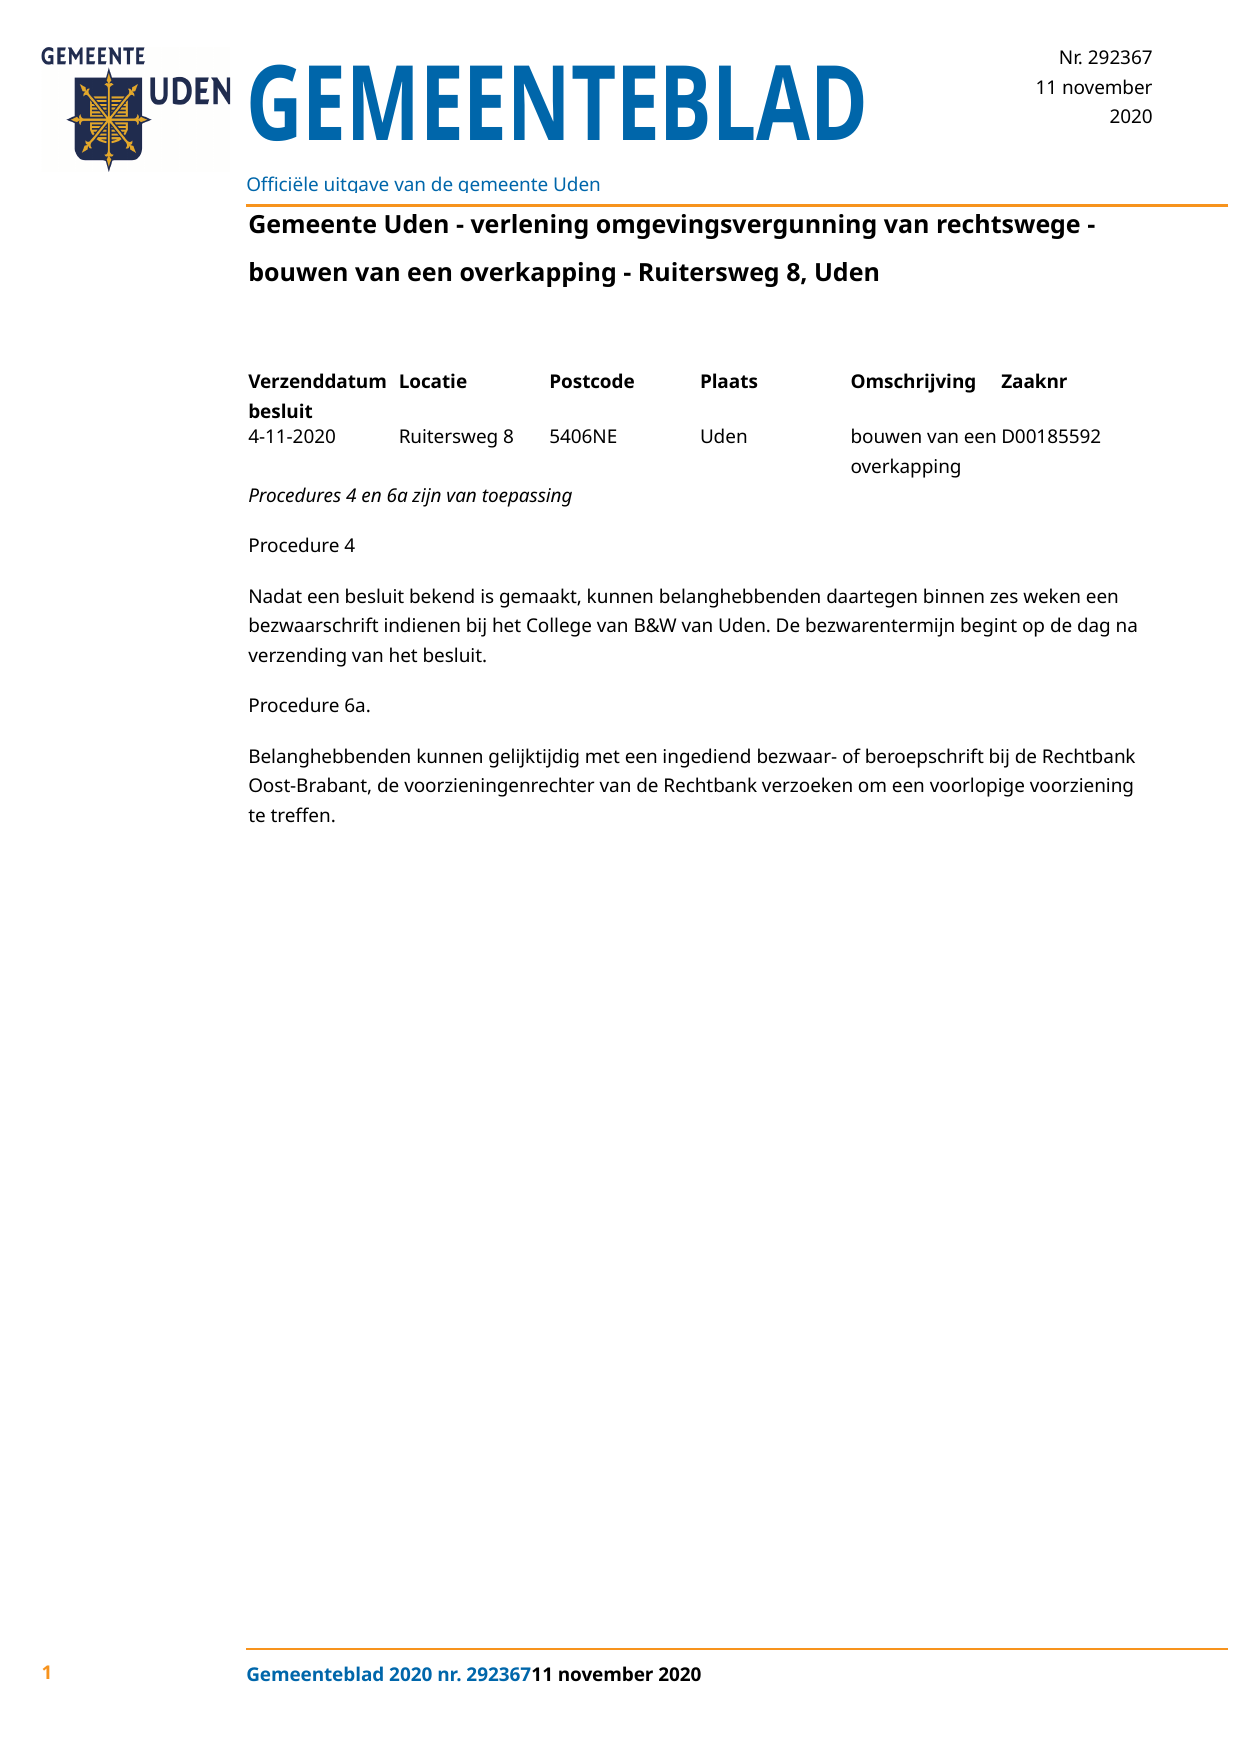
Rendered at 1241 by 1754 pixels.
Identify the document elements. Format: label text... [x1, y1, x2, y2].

table_cell 5406NE [549, 424, 700, 479]
table_header Locatie [399, 369, 549, 424]
table_cell 4-11-2020 [248, 424, 398, 479]
table_header Omschrijving [850, 369, 1001, 424]
table_header Zaaknr [1001, 369, 1152, 424]
table_header Postcode [549, 369, 700, 424]
text Nadat een besluit bekend is gemaakt, kunnen belanghebbenden daartegen binnen zes weken een bezwaarschrift indienen bij het College van B&W van Uden. De bezwarentermijn begint op de dag na verzending van het besluit. [248, 583, 1152, 668]
picture [41, 47, 231, 172]
text Gemeente Uden - verlening omgevingsvergunning van rechtswege - bouwen van een overkapping - Ruitersweg 8, Uden [248, 207, 1152, 288]
text Procedures 4 en 6a zijn van toepassing [248, 482, 1152, 508]
table_header Verzenddatum besluit [248, 369, 398, 424]
table_cell bouwen van een overkapping [850, 424, 1001, 479]
table_cell Ruitersweg 8 [399, 424, 549, 479]
table_header Plaats [700, 369, 850, 424]
table_cell Uden [700, 424, 850, 479]
text Procedure 4 [248, 533, 1152, 558]
text Belanghebbenden kunnen gelijktijdig met een ingediend bezwaar- of beroepschrift bij de Rechtbank Oost-Brabant, de voorzieningenrechter van de Rechtbank verzoeken om een voorlopige voorziening te treffen. [248, 743, 1152, 828]
text Procedure 6a. [248, 693, 1152, 718]
table_cell D00185592 [1001, 424, 1152, 479]
